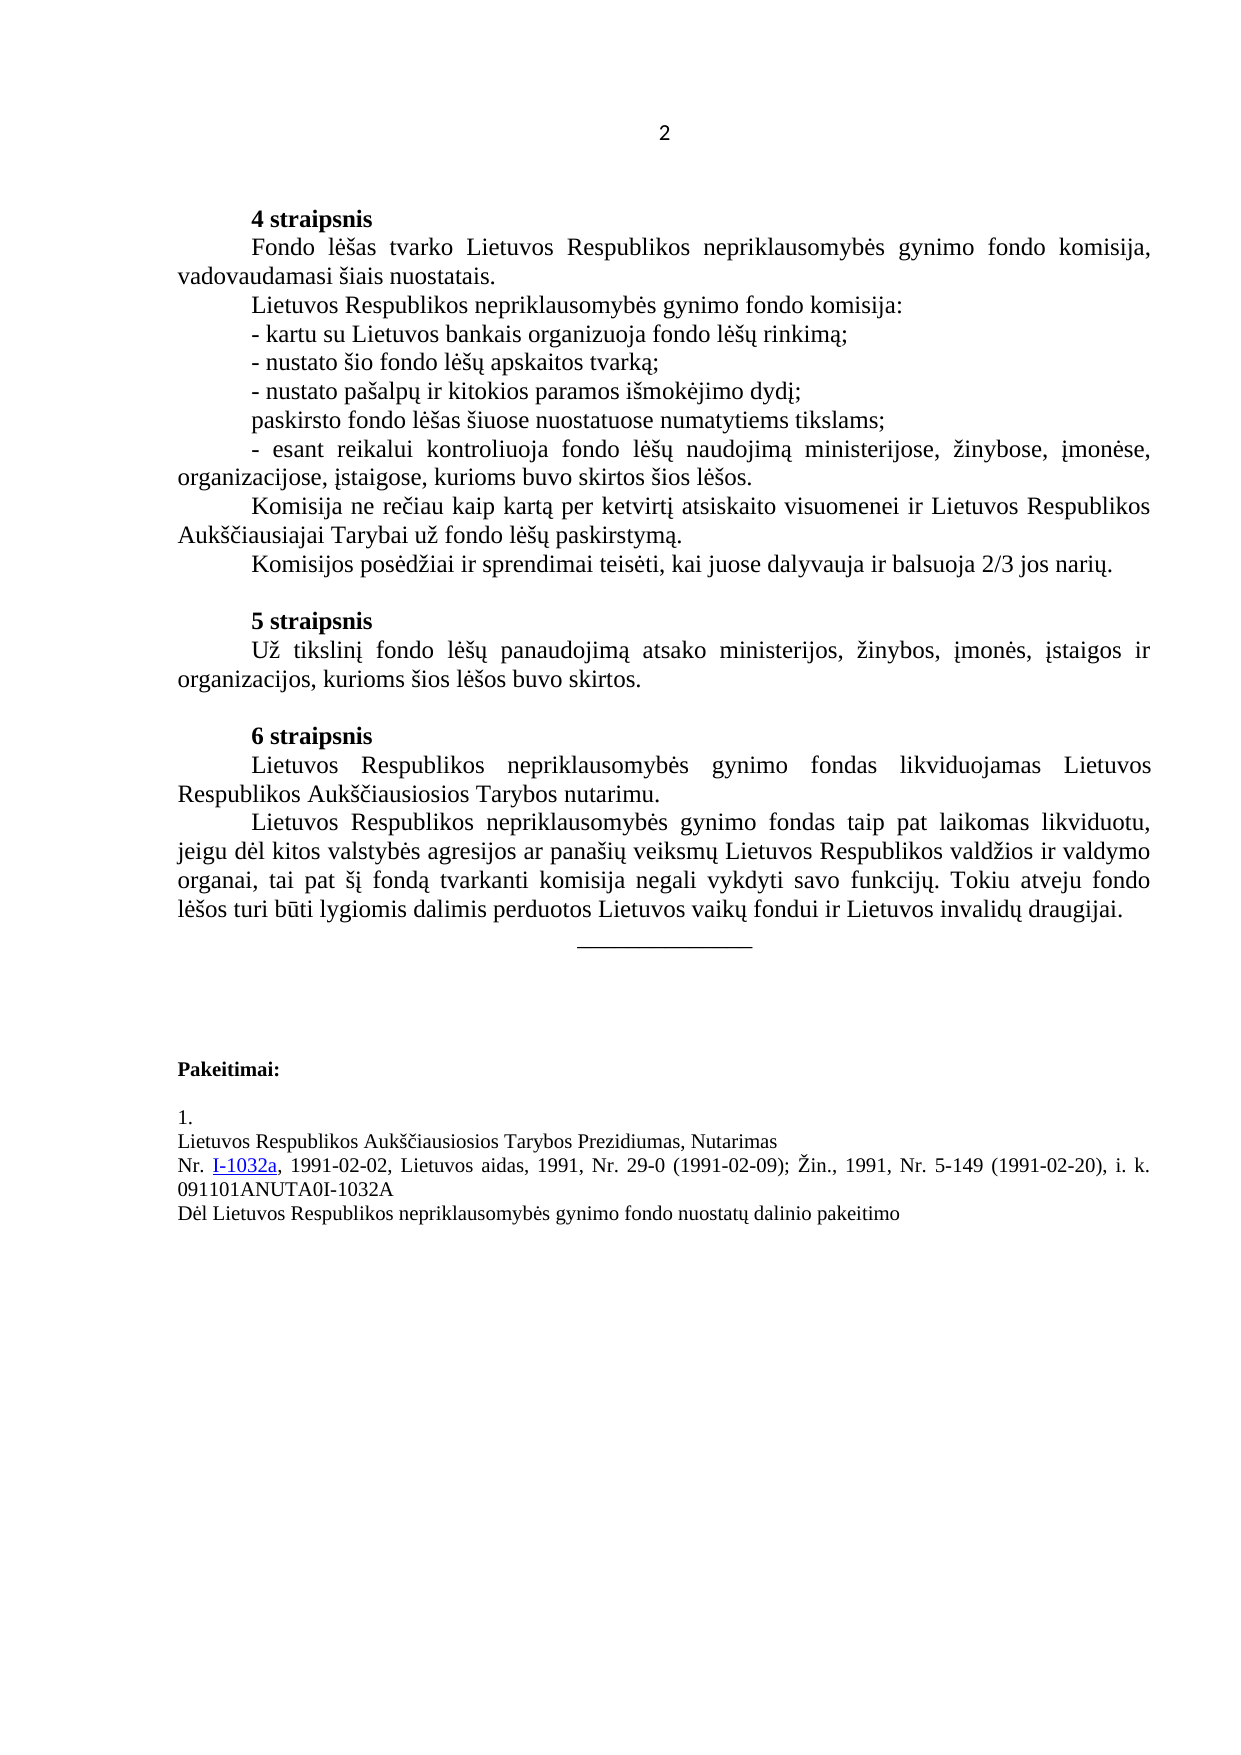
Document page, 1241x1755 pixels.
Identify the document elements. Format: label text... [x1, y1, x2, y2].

text ______________ [177, 922, 1152, 951]
text Nr. I-1032a, 1991-02-02, Lietuvos aidas, 1991, Nr. 29-0 (1991-02-09); Žin., 1991, Nr. 5-149 (1991-02-20), i. k. 091101ANUTA0I-1032A [177, 1153, 1152, 1201]
text 1. [177, 1105, 1152, 1129]
text - nustato pašalpų ir kitokios paramos išmokėjimo dydį; [177, 376, 1152, 405]
text Pakeitimai: [177, 1057, 1152, 1081]
text Lietuvos Respublikos nepriklausomybės gynimo fondas taip pat laikomas likviduotu, jeigu dėl kitos valstybės agresijos ar panašių veiksmų Lietuvos Respublikos valdžios ir valdymo organai, tai pat šį fondą tvarkanti komisija negali vykdyti savo funkcijų. Tokiu atveju fondo lėšos turi būti lygiomis dalimis perduotos Lietuvos vaikų fondui ir Lietuvos invalidų draugijai. [177, 807, 1152, 922]
text 5 straipsnis [177, 606, 1152, 635]
text Lietuvos Respublikos nepriklausomybės gynimo fondas likviduojamas Lietuvos Respublikos Aukščiausiosios Tarybos nutarimu. [177, 750, 1152, 807]
text Dėl Lietuvos Respublikos nepriklausomybės gynimo fondo nuostatų dalinio pakeitimo [177, 1201, 1152, 1225]
text Lietuvos Respublikos nepriklausomybės gynimo fondo komisija: [177, 290, 1152, 319]
text Komisija ne rečiau kaip kartą per ketvirtį atsiskaito visuomenei ir Lietuvos Respublikos Aukščiausiajai Tarybai už fondo lėšų paskirstymą. [177, 491, 1152, 549]
text Fondo lėšas tvarko Lietuvos Respublikos nepriklausomybės gynimo fondo komisija, vadovaudamasi šiais nuostatais. [177, 232, 1152, 290]
text - kartu su Lietuvos bankais organizuoja fondo lėšų rinkimą; [177, 319, 1152, 347]
text 4 straipsnis [177, 204, 1152, 232]
text paskirsto fondo lėšas šiuose nuostatuose numatytiems tikslams; [177, 405, 1152, 434]
text Lietuvos Respublikos Aukščiausiosios Tarybos Prezidiumas, Nutarimas [177, 1129, 1152, 1153]
text Komisijos posėdžiai ir sprendimai teisėti, kai juose dalyvauja ir balsuoja 2/3 jos narių. [177, 549, 1152, 577]
text - nustato šio fondo lėšų apskaitos tvarką; [177, 347, 1152, 376]
text - esant reikalui kontroliuoja fondo lėšų naudojimą ministerijose, žinybose, įmonėse, organizacijose, įstaigose, kurioms buvo skirtos šios lėšos. [177, 434, 1152, 491]
text 6 straipsnis [177, 721, 1152, 750]
text Už tikslinį fondo lėšų panaudojimą atsako ministerijos, žinybos, įmonės, įstaigos ir organizacijos, kurioms šios lėšos buvo skirtos. [177, 635, 1152, 692]
